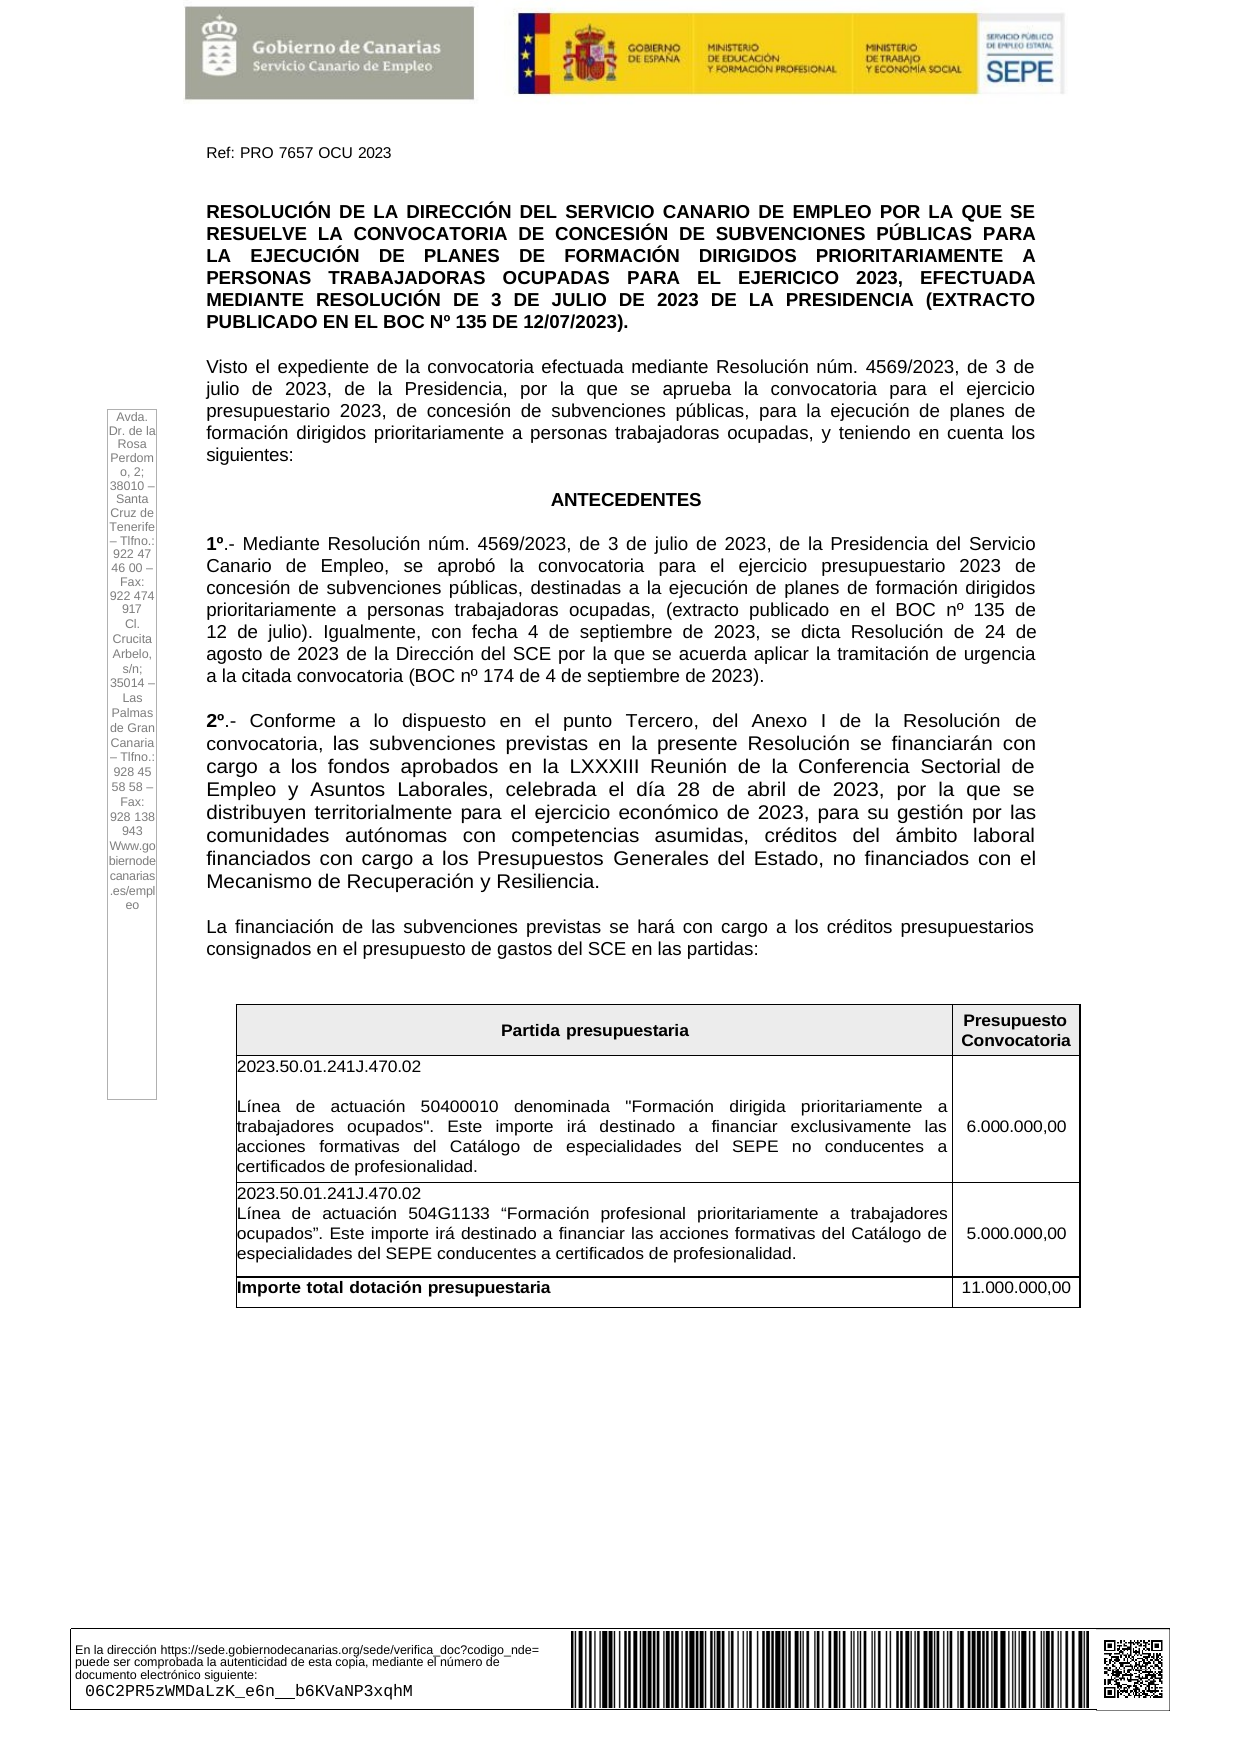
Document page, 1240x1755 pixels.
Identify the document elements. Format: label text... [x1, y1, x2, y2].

text Avda. Dr. de la Rosa Perdomo, 2; 38010 – Santa Cruz de Tenerife – Tlfno.: 922 47 46 00 – Fax: 922 474 917 [108, 410, 156, 616]
text Visto el expediente de la convocatoria efectuada mediante Resolución núm. 4569/2023, de 3 de julio de 2023, de la Presidencia, por la que se aprueba la convocatoria para el ejercicio presupuestario 2023, de concesión de subvenciones públicas, para la ejecución de planes de formación dirigidos prioritariamente a personas trabajadoras ocupadas, y teniendo en cuenta los siguientes: [206, 356, 1036, 465]
table_cell 6.000.000,00 [953, 1056, 1079, 1182]
table_header Partida presupuestaria [237, 1005, 952, 1055]
text Ref: PRO 7657 OCU 2023 [206, 143, 1092, 161]
subtitle ANTECEDENTES [162, 488, 1090, 510]
text 1º.- Mediante Resolución núm. 4569/2023, de 3 de julio de 2023, de la Presidencia del Servicio Canario de Empleo, se aprobó la convocatoria para el ejercicio presupuestario 2023 de concesión de subvenciones públicas, destinadas a la ejecución de planes de formación dirigidos prioritariamente a personas trabajadoras ocupadas, (extracto publicado en el BOC nº 135 de 12 de julio). Igualmente, con fecha 4 de septiembre de 2023, se dicta Resolución de 24 de agosto de 2023 de la Dirección del SCE por la que se acuerda aplicar la tramitación de urgencia a la citada convocatoria (BOC nº 174 de 4 de septiembre de 2023). [206, 533, 1036, 686]
text Cl. Crucita Arbelo, s/n; 35014 – Las Palmas de Gran Canaria – Tlfno.: 928 45 58 58 – Fax: 928 138 943 Www.gobiernodecanarias.es/empleo [108, 617, 156, 912]
table_cell 2023.50.01.241J.470.02 Línea de actuación 504G1133 “Formación profesional prioritariamente a trabajadores ocupados”. Este importe irá destinado a financiar las acciones formativas del Catálogo de especialidades del SEPE conducentes a certificados de profesionalidad. [237, 1183, 952, 1276]
table_cell Importe total dotación presupuestaria [237, 1278, 952, 1307]
table_cell 2023.50.01.241J.470.02 Línea de actuación 50400010 denominada "Formación dirigida prioritariamente a trabajadores ocupados". Este importe irá destinado a financiar exclusivamente las acciones formativas del Catálogo de especialidades del SEPE no conducentes a certificados de profesionalidad. [237, 1056, 952, 1182]
subtitle RESOLUCIÓN DE LA DIRECCIÓN DEL SERVICIO CANARIO DE EMPLEO POR LA QUE SE RESUELVE LA CONVOCATORIA DE CONCESIÓN DE SUBVENCIONES PÚBLICAS PARA LA EJECUCIÓN DE PLANES DE FORMACIÓN DIRIGIDOS PRIORITARIAMENTE A PERSONAS TRABAJADORAS OCUPADAS PARA EL EJERICICO 2023, EFECTUADA MEDIANTE RESOLUCIÓN DE 3 DE JULIO DE 2023 DE LA PRESIDENCIA (EXTRACTO PUBLICADO EN EL BOC Nº 135 DE 12/07/2023). [206, 201, 1036, 332]
text La financiación de las subvenciones previstas se hará con cargo a los créditos presupuestarios consignados en el presupuesto de gastos del SCE en las partidas: [206, 916, 1034, 959]
table_cell 11.000.000,00 [953, 1278, 1079, 1307]
table_header Presupuesto Convocatoria [953, 1005, 1079, 1055]
table_cell 5.000.000,00 [953, 1183, 1079, 1276]
text 2º.- Conforme a lo dispuesto en el punto Tercero, del Anexo I de la Resolución de convocatoria, las subvenciones previstas en la presente Resolución se financiarán con cargo a los fondos aprobados en la LXXXIII Reunión de la Conferencia Sectorial de Empleo y Asuntos Laborales, celebrada el día 28 de abril de 2023, por la que se distribuyen territorialmente para el ejercicio económico de 2023, para su gestión por las comunidades autónomas con competencias asumidas, créditos del ámbito laboral financiados con cargo a los Presupuestos Generales del Estado, no financiados con el Mecanismo de Recuperación y Resiliencia. [206, 710, 1037, 893]
